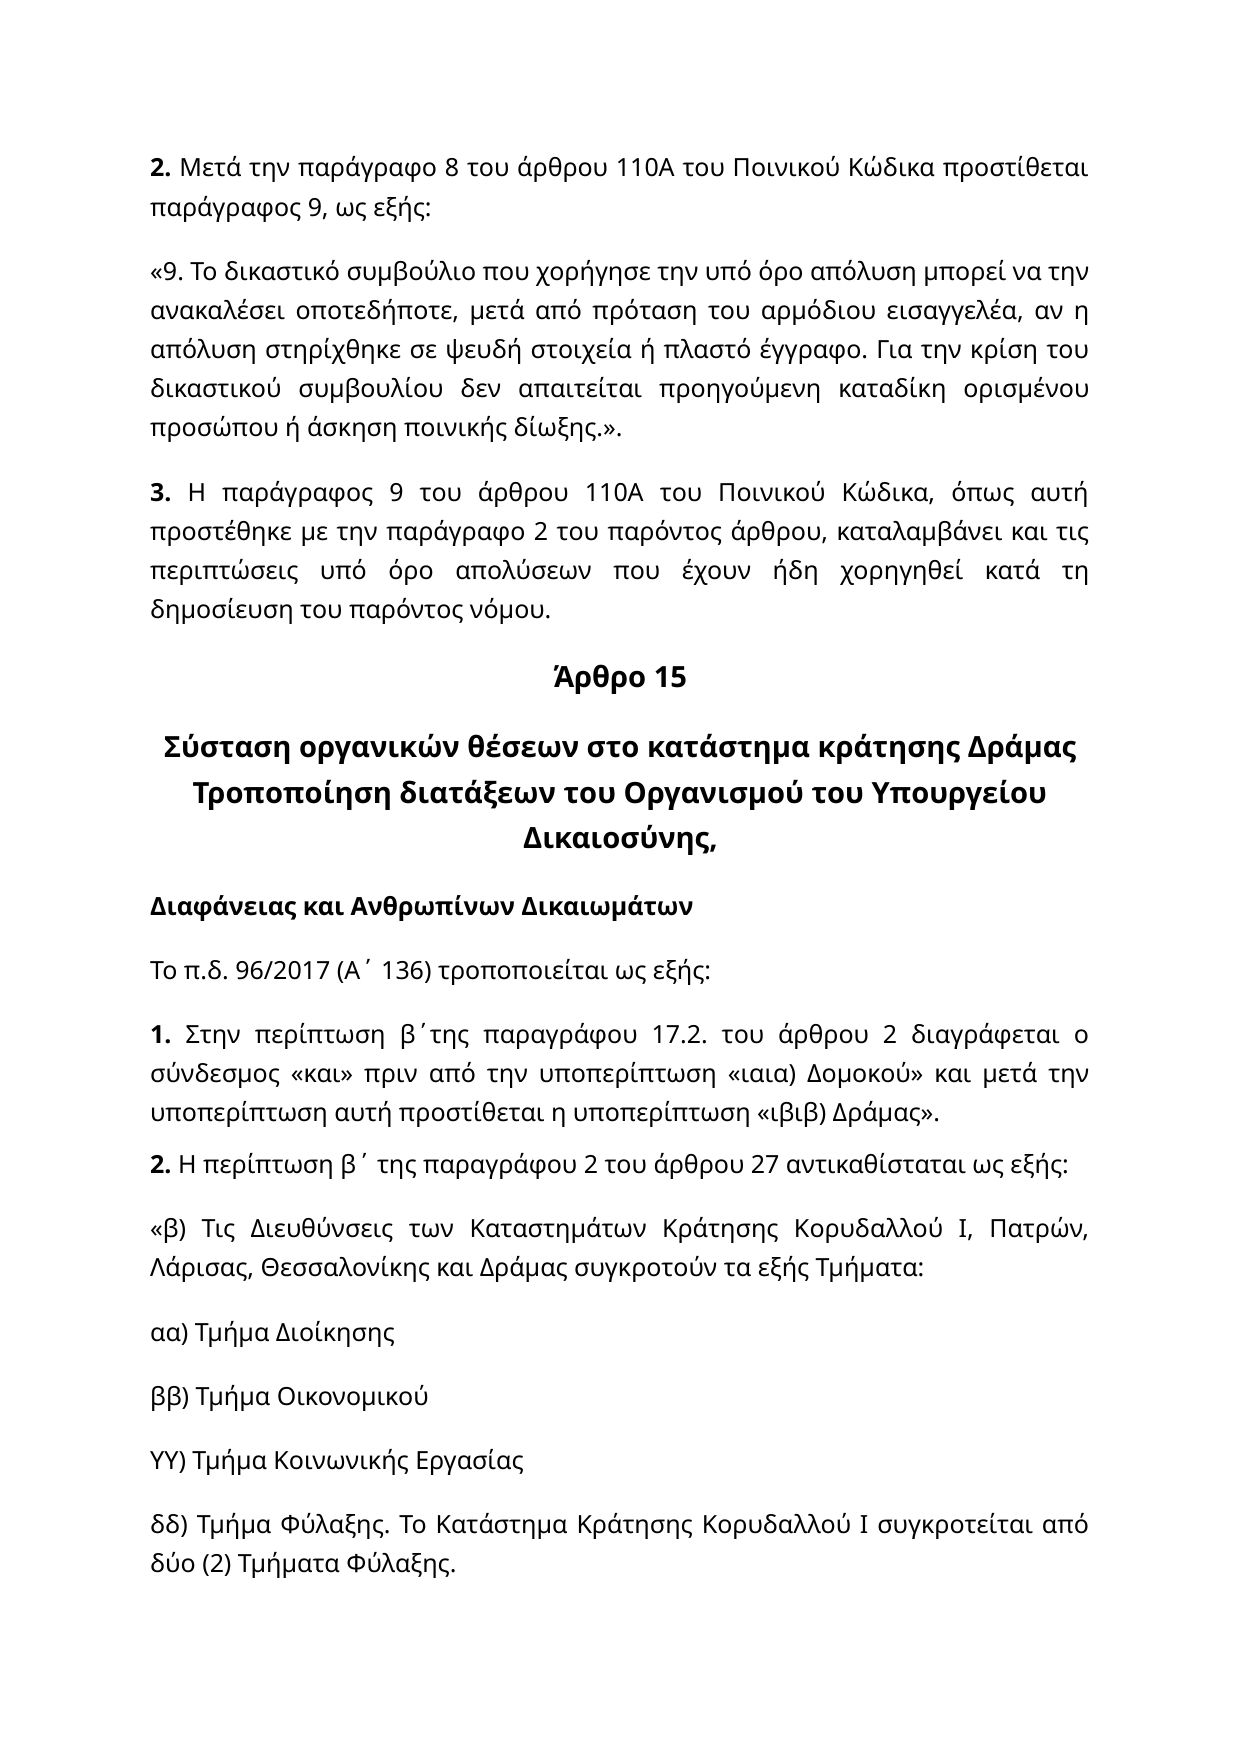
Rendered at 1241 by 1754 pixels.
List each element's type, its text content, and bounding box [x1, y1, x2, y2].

text Το π.δ. 96/2017 (Α΄ 136) τροποποιείται ως εξής: [150, 952, 1090, 987]
text δδ) Τμήμα Φύλαξης. Το Κατάστημα Κράτησης Κορυδαλλού I συγκροτείται από δύο (2) Τμήματα Φύλαξης. [150, 1507, 1090, 1580]
text «9. Το δικαστικό συμβούλιο που χορήγησε την υπό όρο απόλυση μπορεί να την ανακαλέσει οποτεδήποτε, μετά από πρόταση του αρμόδιου εισαγγελέα, αν η απόλυση στηρίχθηκε σε ψευδή στοιχεία ή πλαστό έγγραφο. Για την κρίση του δικαστικού συμβουλίου δεν απαιτείται προηγούμενη καταδίκη ορισμένου προσώπου ή άσκηση ποινικής δίωξης.». [150, 253, 1090, 444]
subtitle Άρθρο 15 [150, 656, 1090, 696]
text 2. Μετά την παράγραφο 8 του άρθρου 110Α του Ποινικού Κώδικα προστίθεται παράγραφος 9, ως εξής: [150, 150, 1090, 223]
text αα) Τμήμα Διοίκησης [150, 1314, 1090, 1348]
text 1. Στην περίπτωση β΄της παραγράφου 17.2. του άρθρου 2 διαγράφεται ο σύνδεσμος «και» πριν από την υποπερίπτωση «ιαια) Δομοκού» και μετά την υποπερίπτωση αυτή προστίθεται η υποπερίπτωση «ιβιβ) Δράμας». [150, 1017, 1090, 1129]
text ΥΥ) Τμήμα Κοινωνικής Εργασίας [150, 1442, 1090, 1477]
text 3. Η παράγραφος 9 του άρθρου 110Α του Ποινικού Κώδικα, όπως αυτή προστέθηκε με την παράγραφο 2 του παρόντος άρθρου, καταλαμβάνει και τις περιπτώσεις υπό όρο απολύσεων που έχουν ήδη χορηγηθεί κατά τη δημοσίευση του παρόντος νόμου. [150, 474, 1090, 626]
text ββ) Τμήμα Οικονομικού [150, 1378, 1090, 1412]
text Διαφάνειας και Ανθρωπίνων Δικαιωμάτων [150, 888, 1090, 922]
text «β) Τις Διευθύνσεις των Καταστημάτων Κράτησης Κορυδαλλού I, Πατρών, Λάρισας, Θεσσαλονίκης και Δράμας συγκροτούν τα εξής Τμήματα: [150, 1211, 1090, 1284]
subtitle Σύσταση οργανικών θέσεων στο κατάστημα κράτησης Δράμας Τροποποίηση διατάξεων του Οργανισμού του Υπουργείου Δικαιοσύνης, [150, 726, 1090, 857]
text 2. Η περίπτωση β΄ της παραγράφου 2 του άρθρου 27 αντικαθίσταται ως εξής: [150, 1147, 1090, 1181]
